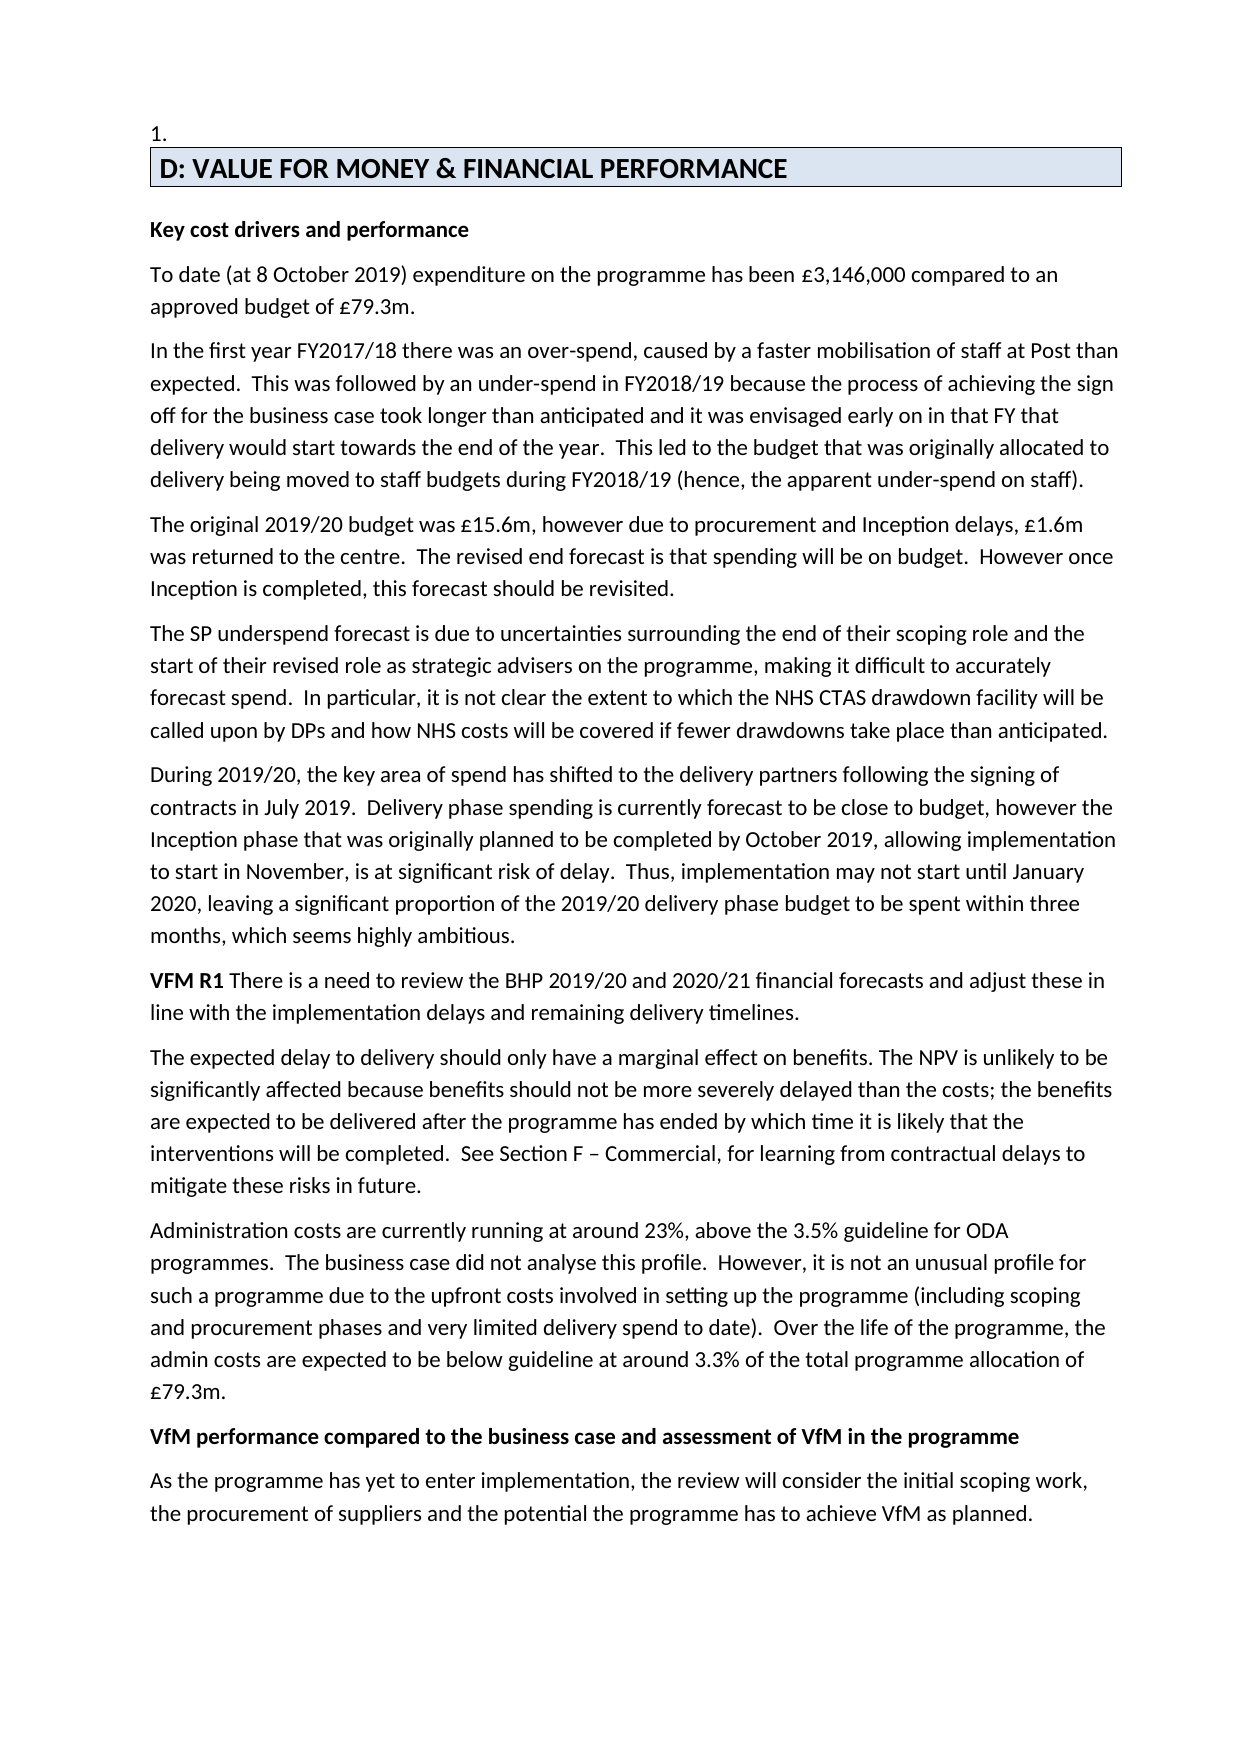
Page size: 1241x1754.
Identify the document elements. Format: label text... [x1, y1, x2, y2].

text As the programme has yet to enter implementation, the review will consider the initial scoping work, the procurement of suppliers and the potential the programme has to achieve VfM as planned. [150, 1467, 1122, 1527]
text In the first year FY2017/18 there was an over-spend, caused by a faster mobilisation of staff at Post than expected. This was followed by an under-spend in FY2018/19 because the process of achieving the sign off for the business case took longer than anticipated and it was envisaged early on in that FY that delivery would start towards the end of the year. This led to the budget that was originally allocated to delivery being moved to staff budgets during FY2018/19 (hence, the apparent under-spend on staff). [150, 337, 1122, 493]
text The original 2019/20 budget was £15.6m, however due to procurement and Inception delays, £1.6m was returned to the centre. The revised end forecast is that spending will be on budget. However once Inception is completed, this forecast should be revisited. [150, 510, 1122, 602]
text The expected delay to delivery should only have a marginal effect on benefits. The NPV is unlikely to be significantly affected because benefits should not be more severely delayed than the costs; the benefits are expected to be delivered after the programme has ended by which time it is likely that the interventions will be completed. See Section F – Commercial, for learning from contractual delays to mitigate these risks in future. [150, 1043, 1122, 1200]
text Key cost drivers and performance [150, 215, 1122, 243]
text Administration costs are currently running at around 23%, above the 3.5% guideline for ODA programmes. The business case did not analyse this profile. However, it is not an unusual profile for such a programme due to the upfront costs involved in setting up the programme (including scoping and procurement phases and very limited delivery spend to date). Over the life of the programme, the admin costs are expected to be below guideline at around 3.3% of the total programme allocation of £79.3m. [150, 1216, 1122, 1405]
subtitle D: VALUE FOR MONEY & FINANCIAL PERFORMANCE [151, 148, 1121, 186]
text VFM R1 There is a need to review the BHP 2019/20 and 2020/21 financial forecasts and adjust these in line with the implementation delays and remaining delivery timelines. [150, 966, 1122, 1026]
text VfM performance compared to the business case and assessment of VfM in the programme [150, 1422, 1122, 1450]
text The SP underspend forecast is due to uncertainties surrounding the end of their scoping role and the start of their revised role as strategic advisers on the programme, making it difficult to accurately forecast spend. In particular, it is not clear the extent to which the NHS CTAS drawdown facility will be called upon by DPs and how NHS costs will be covered if fewer drawdowns take place than anticipated. [150, 619, 1122, 744]
text To date (at 8 October 2019) expenditure on the programme has been £3,146,000 compared to an approved budget of £79.3m. [150, 260, 1122, 320]
text During 2019/20, the key area of spend has shifted to the delivery partners following the signing of contracts in July 2019. Delivery phase spending is currently forecast to be close to budget, however the Inception phase that was originally planned to be completed by October 2019, allowing implementation to start in November, is at significant risk of delay. Thus, implementation may not start until January 2020, leaving a significant proportion of the 2019/20 delivery phase budget to be spent within three months, which seems highly ambitious. [150, 760, 1122, 949]
